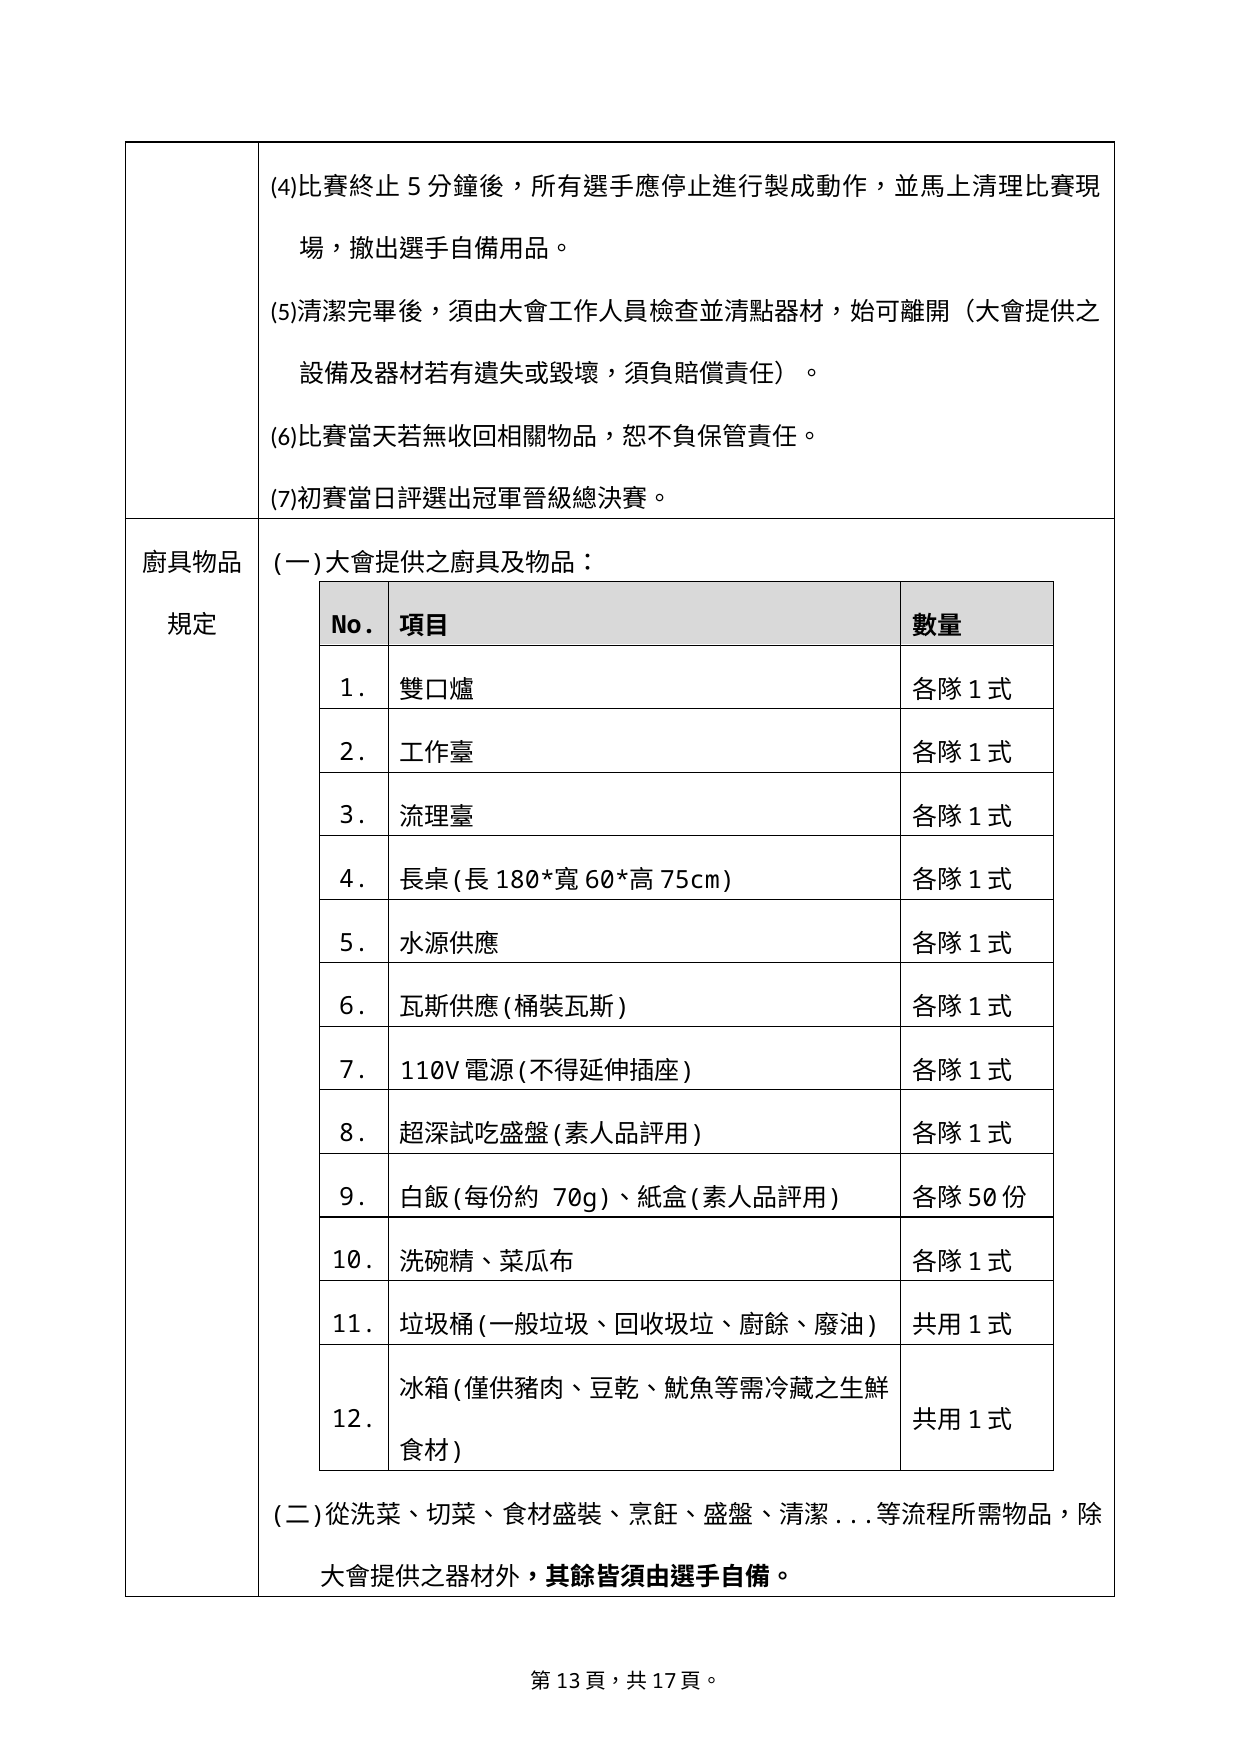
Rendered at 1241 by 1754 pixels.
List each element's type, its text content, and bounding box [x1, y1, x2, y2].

table_cell 瓦斯供應(桶裝瓦斯) [389, 963, 900, 1026]
table_cell 各隊1式 [901, 963, 1053, 1026]
table_cell 長桌(長180*寬60*高75cm) [389, 836, 900, 899]
table_cell 水源供應 [389, 900, 900, 962]
table_cell 垃圾桶(一般垃圾、回收圾垃、廚餘、廢油) [389, 1281, 900, 1343]
table_cell 各隊1式 [901, 773, 1053, 835]
table_cell 雙口爐 [389, 646, 900, 708]
table_cell 工作臺 [389, 709, 900, 772]
table_cell 白飯(每份約 70g)、紙盒(素人品評用) [389, 1154, 900, 1216]
table_cell [320, 1345, 388, 1469]
table_cell [320, 1027, 388, 1089]
table_cell [320, 963, 388, 1026]
table_cell 各隊1式 [901, 646, 1053, 708]
table_cell [126, 143, 258, 517]
table_cell [320, 709, 388, 772]
table_cell [320, 1090, 388, 1153]
table_header 項目 [389, 582, 900, 644]
table_cell 各隊1式 [901, 1218, 1053, 1280]
table_cell 各隊1式 [901, 1027, 1053, 1089]
table_cell 競賽流程 比賽終止前，選手應完成出菜及清潔。 每道菜出菜時間結束後，延遲1分鐘扣總平均1分、遲2分鐘扣總平均2分，以此類推…超過5分鐘者即該道料理不予評分。 比賽終止5分鐘後，所有選手應停止進行製成動作，並馬上清理比賽現場，撤出選手自備用品。 清潔完畢後，須由大會工作人員檢查並清點器材，始可離開（大會提供之設備及器材若有遺失或毀壞，須負賠償責任）。 比賽當天若無收回相關物品，恕不負保管責任。 初賽當日評選出冠軍晉級總決賽。 [259, 143, 1114, 517]
table_cell 各隊1式 [901, 709, 1053, 772]
table_cell 洗碗精、菜瓜布 [389, 1218, 900, 1280]
table_cell [320, 646, 388, 708]
table_cell 110V電源(不得延伸插座) [389, 1027, 900, 1089]
table_cell 超深試吃盛盤(素人品評用) [389, 1090, 900, 1153]
table_header No. [320, 582, 388, 644]
table_cell (一)大會提供之廚具及物品： (二)從洗菜、切菜、食材盛裝、烹飪、盛盤、清潔...等流程所需物品，除大會提供之器材外，其餘皆須由選手自備。 (三)現場不提供抹布。 (四)電子器材僅可攜帶：電鍋、料理棒、調理機、果汁機、烤箱 (僅准攜帶家庭用10公升內（含）以下之烤箱)，其他皆不開放攜帶，如有特殊需求須事前申請，並須獲評審委員同意方可帶入，如無申請即不得帶入場內。(競賽場地以安全為重，用電量過大之電器產品，或有其他安全疑慮之器具，須經現場評審決定是否可使用。 (五)需自備盛盤器具，且不得有個人姓名、代表餐廳等相關可辨別身分之記號。（素人評審之盛盤器具由大會提供） (六)塑膠手套、乳膠手套（手套不可帶有顏色）、口罩。 (七)團隊服裝須整齊。 (八)可攜帶計時器，但音量應不影響他人操作者。 [259, 519, 1114, 1596]
table_cell 廚具物品規定 [126, 519, 258, 1596]
table_cell [320, 1218, 388, 1280]
table_cell 流理臺 [389, 773, 900, 835]
table_cell [320, 836, 388, 899]
table_cell 各隊50份 [901, 1154, 1053, 1216]
table_cell [320, 773, 388, 835]
table_cell 共用1式 [901, 1281, 1053, 1343]
table_cell [320, 900, 388, 962]
table_cell 共用1式 [901, 1345, 1053, 1469]
table_cell 冰箱(僅供豬肉、豆乾、魷魚等需冷藏之生鮮食材) [389, 1345, 900, 1469]
table_cell 各隊1式 [901, 900, 1053, 962]
table_header 數量 [901, 582, 1053, 644]
table_cell [320, 1281, 388, 1343]
table_cell 各隊1式 [901, 836, 1053, 899]
table_cell [320, 1154, 388, 1216]
table_cell 各隊1式 [901, 1090, 1053, 1153]
